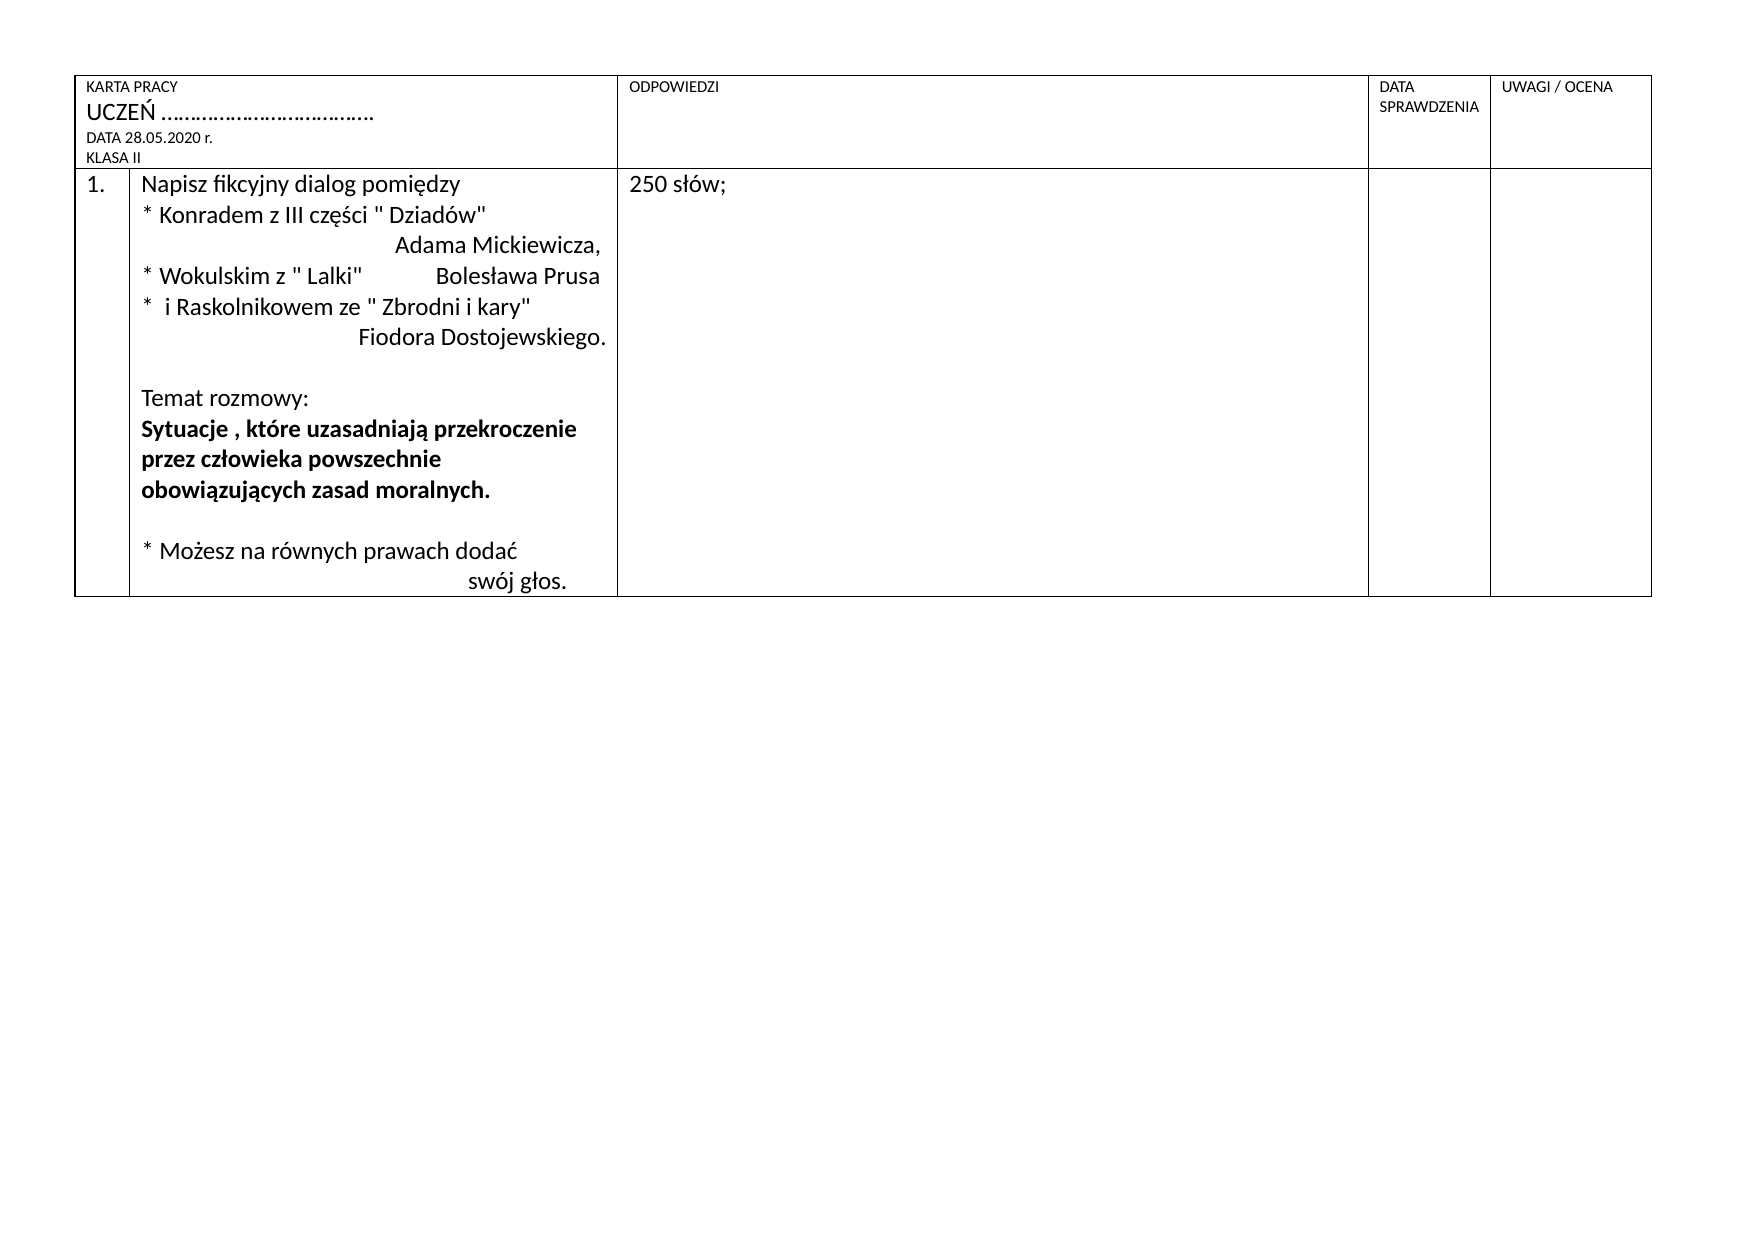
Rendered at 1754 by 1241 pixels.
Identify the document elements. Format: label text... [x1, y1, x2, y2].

table_cell Napisz fikcyjny dialog pomiędzy * Konradem z III części " Dziadów" Adama Mickiewicza, * Wokulskim z " Lalki" Bolesława Prusa * i Raskolnikowem ze " Zbrodni i kary" Fiodora Dostojewskiego. Temat rozmowy: Sytuacje , które uzasadniają przekroczenie przez człowieka powszechnie obowiązujących zasad moralnych. * Możesz na równych prawach dodać swój głos. [130, 169, 617, 596]
table_cell DATA SPRAWDZENIA [1369, 76, 1490, 167]
table_cell 1. [76, 169, 129, 596]
table_cell [1491, 169, 1651, 596]
table_cell 250 słów; [618, 169, 1368, 596]
table_cell [1369, 169, 1490, 596]
table_cell UWAGI / OCENA [1491, 76, 1651, 167]
table_cell KARTA PRACY UCZEŃ ………………………………. DATA 28.05.2020 r. KLASA II [76, 76, 617, 167]
table_cell ODPOWIEDZI [618, 76, 1368, 167]
